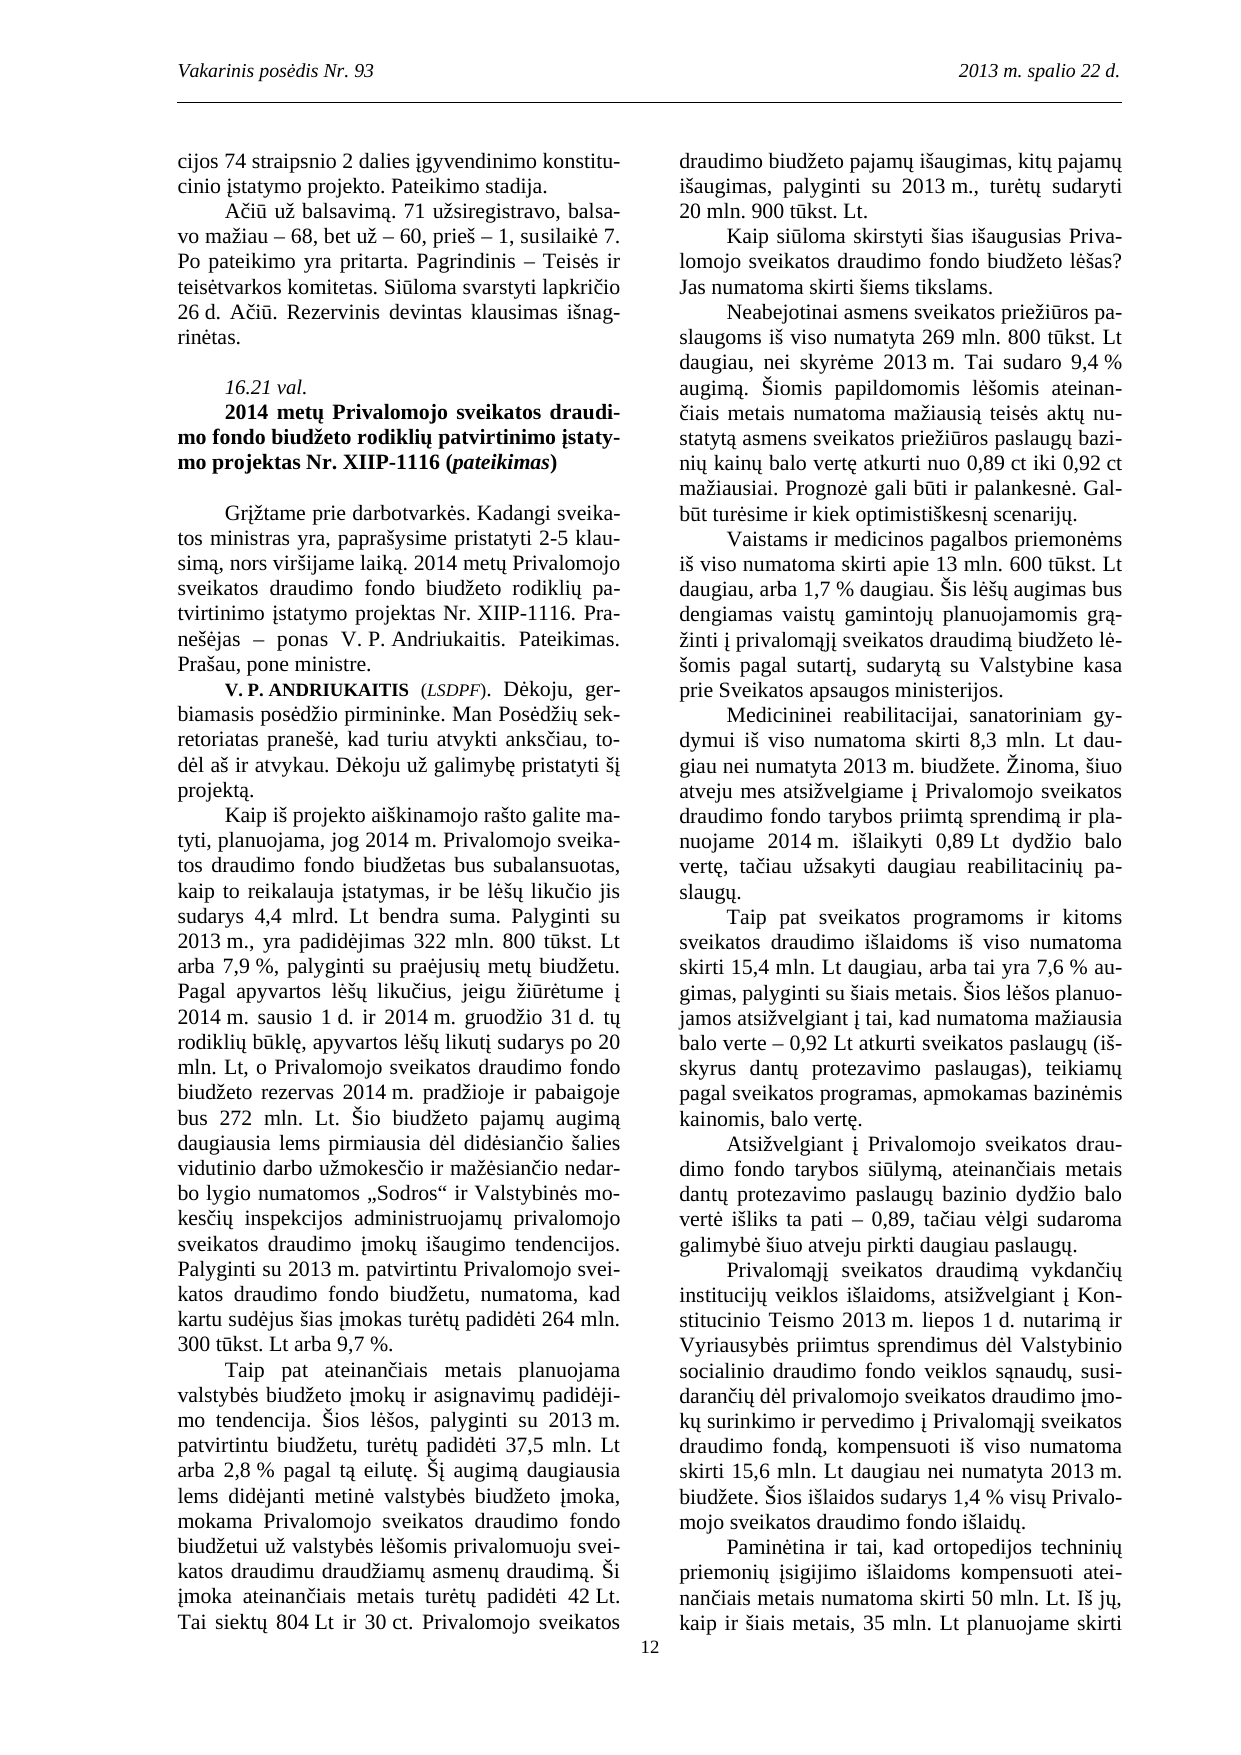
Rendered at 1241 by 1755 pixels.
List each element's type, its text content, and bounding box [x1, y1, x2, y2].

text Ne­abe­jo­ti­nai as­mens svei­ka­tos prie­žiū­ros pa­slau­goms iš vi­so nu­ma­ty­ta 269 mln. 800 tūkst. Lt dau­giau, nei sky­rė­me 2013 m. Tai su­da­ro 9,4 % au­gi­mą. Šio­mis pa­pil­do­mo­mis lė­šo­mis at­ei­nan­čiais me­tais nu­ma­to­ma ma­žiau­sią tei­sės ak­tų nu­sta­ty­tą as­mens svei­ka­tos prie­žiū­ros pa­slau­gų ba­zi­nių kai­nų ba­lo ver­tę at­kur­ti nuo 0,89 ct iki 0,92 ct ma­žiau­siai. Prog­no­zė ga­li bū­ti ir pa­lan­kes­nė. Gal­būt tu­rė­si­me ir kiek op­ti­mis­tiš­kes­nį sce­na­ri­jų. [679, 299, 1122, 526]
text 2014 me­tų Pri­va­lo­mo­jo svei­ka­tos drau­di­mo fon­do biu­dže­to ro­dik­lių pa­tvir­ti­ni­mo įsta­ty­mo pro­jek­tas Nr. XIIP-1116 (pa­tei­ki­mas) [177, 399, 620, 474]
text Taip pat svei­ka­tos pro­gra­moms ir ki­toms svei­ka­tos drau­di­mo iš­lai­doms iš vi­so nu­ma­to­ma skir­ti 15,4 mln. Lt dau­giau, ar­ba tai yra 7,6 % au­gi­mas, pa­ly­gin­ti su šiais me­tais. Šios lė­šos pla­nuo­ja­mos at­si­žvel­giant į tai, kad nu­ma­to­ma ma­žiau­sia ba­lo ver­te – 0,92 Lt at­kur­ti svei­ka­tos pa­slau­gų (iš­sky­rus dan­tų pro­te­za­vi­mo pa­slau­gas), tei­kia­mų pa­gal svei­ka­tos pro­gra­mas, ap­mo­ka­mas ba­zi­nė­mis kai­no­mis, ba­lo ver­tę. [679, 904, 1122, 1131]
text Vais­tams ir me­di­ci­nos pa­gal­bos prie­mo­nėms iš vi­so nu­ma­to­ma skir­ti apie 13 mln. 600 tūkst. Lt dau­giau, ar­ba 1,7 % dau­giau. Šis lė­šų au­gi­mas bus den­gia­mas vais­tų ga­min­to­jų pla­nuo­ja­mo­mis grą­žin­ti į pri­va­lo­mą­jį svei­ka­tos drau­di­mą biu­dže­to lė­šo­mis pa­gal su­tar­tį, su­da­ry­tą su Vals­ty­bi­ne ka­sa prie Svei­ka­tos ap­sau­gos mi­nis­te­ri­jos. [679, 526, 1122, 702]
text Pa­mi­nė­ti­na ir tai, kad or­to­pe­di­jos tech­ni­nių prie­mo­nių įsi­gi­ji­mo iš­lai­doms kom­pen­suo­ti at­ei­nan­čiais me­tais nu­ma­to­ma skir­ti 50 mln. Lt. Iš jų, kaip ir šiais me­tais, 35 mln. Lt pla­nuo­ja­me skir­ti [679, 1534, 1122, 1635]
text ci­jos 74 straips­nio 2 da­lies įgy­ven­di­ni­mo kon­sti­tu­ci­nio įsta­ty­mo pro­jek­to. Pa­tei­ki­mo sta­di­ja. [177, 148, 620, 198]
text At­si­žvel­giant į Pri­va­lo­mo­jo svei­ka­tos drau­di­mo fon­do ta­ry­bos siū­ly­mą, at­ei­nan­čiais me­tais dan­tų pro­te­za­vi­mo pa­slau­gų ba­zi­nio dy­džio ba­lo ver­tė iš­liks ta pa­ti – 0,89, ta­čiau vėl­gi su­da­ro­ma ga­li­my­bė šiuo at­ve­ju pirk­ti dau­giau pa­slau­gų. [679, 1131, 1122, 1257]
text Kaip iš pro­jek­to aiš­ki­na­mo­jo raš­to ga­li­te ma­ty­ti, pla­nuo­ja­ma, jog 2014 m. Pri­va­lo­mo­jo svei­ka­tos drau­di­mo fon­do biu­dže­tas bus su­ba­lan­suo­tas, kaip to rei­ka­lau­ja įsta­ty­mas, ir be lė­šų li­ku­čio jis su­da­rys 4,4 mlrd. Lt ben­dra su­ma. Pa­ly­gin­ti su 2013 m., yra pa­di­dė­ji­mas 322 mln. 800 tūkst. Lt ar­ba 7,9 %, pa­ly­gin­ti su pra­ėju­sių me­tų biu­dže­tu. Pa­gal apy­var­tos lė­šų li­ku­čius, jei­gu žiū­rė­tu­me į 2014 m. sau­sio 1 d. ir 2014 m. gruo­džio 31 d. tų ro­dik­lių būk­lę, apy­var­tos lė­šų li­ku­tį su­da­rys po 20 mln. Lt, o Pri­va­lo­mo­jo svei­ka­tos drau­di­mo fon­do biu­dže­to re­zer­vas 2014 m. pra­džio­je ir pa­bai­go­je bus 272 mln. Lt. Šio biu­dže­to pa­ja­mų au­gi­mą dau­giau­sia lems pir­miau­sia dėl di­dė­sian­čio ša­lies vi­du­ti­nio dar­bo už­mo­kes­čio ir ma­žė­sian­čio ne­dar­bo ly­gio nu­ma­to­mos „Sod­ros“ ir Vals­ty­bi­nės mo­kes­čių ins­pek­ci­jos ad­mi­nist­ruo­ja­mų pri­va­lo­mo­jo svei­ka­tos drau­di­mo įmo­kų iš­au­gi­mo ten­den­ci­jos. Pa­ly­gin­ti su 2013 m. pa­tvir­tin­tu Pri­va­lo­mo­jo svei­ka­tos drau­di­mo fon­do biu­dže­tu, nu­ma­to­ma, kad kar­tu su­dė­jus šias įmo­kas tu­rė­tų pa­di­dė­ti 264 mln. 300 tūkst. Lt ar­ba 9,7 %. [177, 802, 620, 1357]
text Pri­va­lo­mą­jį svei­ka­tos drau­di­mą vyk­dan­čių ins­ti­tu­ci­jų veik­los iš­lai­doms, at­si­žvel­giant į Kon­sti­tu­ci­nio Teis­mo 2013 m. lie­pos 1 d. nu­ta­ri­mą ir Vy­riau­sy­bės pri­im­tus spren­di­mus dėl Vals­ty­bi­nio so­cia­li­nio drau­di­mo fon­do veik­los są­nau­dų, su­si­da­ran­čių dėl pri­va­lo­mo­jo svei­ka­tos drau­di­mo įmo­kų su­rin­ki­mo ir per­ve­di­mo į Pri­va­lo­mą­jį svei­ka­tos drau­di­mo fon­dą, kom­pen­suo­ti iš vi­so nu­ma­to­ma skir­ti 15,6 mln. Lt dau­giau nei nu­ma­ty­ta 2013 m. biu­dže­te. Šios iš­lai­dos su­da­rys 1,4 % vi­sų Pri­va­lo­mo­jo svei­ka­tos drau­di­mo fon­do iš­lai­dų. [679, 1257, 1122, 1534]
text Ačiū už bal­sa­vi­mą. 71 už­si­re­gist­ra­vo, bal­sa­vo ma­žiau – 68, bet už – 60, prieš – 1, su­si­lai­kė 7. Po pa­tei­ki­mo yra pri­tar­ta. Pa­grin­di­nis – Tei­sės ir tei­sėt­var­kos ko­mi­te­tas. Siū­lo­ma svars­ty­ti lap­kri­čio 26 d. Ačiū. Re­zer­vi­nis de­vin­tas klau­si­mas iš­nag­rinė­tas. [177, 198, 620, 349]
text Me­di­ci­ni­nei re­a­bi­li­ta­ci­jai, sa­na­to­ri­niam gy­dy­mui iš vi­so nu­ma­to­ma skir­ti 8,3 mln. Lt dau­giau nei nu­ma­ty­ta 2013 m. biu­dže­te. Ži­no­ma, šiuo at­ve­ju mes at­si­žvel­gia­me į Pri­va­lo­mo­jo svei­ka­tos drau­di­mo fon­do ta­ry­bos pri­im­tą spren­di­mą ir pla­nuo­ja­me 2014 m. iš­lai­ky­ti 0,89 Lt dy­džio ba­lo ver­tę, ta­čiau už­sa­ky­ti dau­giau re­a­bi­li­ta­ci­nių pa­slau­gų. [679, 702, 1122, 904]
text Grįž­ta­me prie dar­bo­tvarkės. Ka­dan­gi svei­ka­tos mi­nist­ras yra, pa­pra­šy­si­me pri­sta­ty­ti 2-5 klau­si­mą, nors vir­ši­ja­me lai­ką. 2014 me­tų Pri­va­lo­mo­jo svei­ka­tos drau­di­mo fon­do biu­dže­to ro­dik­lių pa­tvir­ti­ni­mo įsta­ty­mo pro­jek­tas Nr. XIIP-1116. Pra­ne­šė­jas – po­nas V. P. An­driu­kai­tis. Pa­tei­ki­mas. Pra­šau, po­ne mi­nist­re. [177, 499, 620, 676]
text V. P. ANDRIUKAITIS (LSDPF). Dė­ko­ju, ger­bia­ma­sis po­sė­džio pir­mi­nin­ke. Man Po­sė­džių sek­re­to­ria­tas pra­ne­šė, kad tu­riu at­vyk­ti anks­čiau, to­dėl aš ir at­vy­kau. Dė­ko­ju už ga­li­my­bę pri­sta­ty­ti šį pro­jek­tą. [177, 676, 620, 802]
text 16.21 val. [224, 374, 620, 399]
text Taip pat at­ei­nan­čiais me­tais pla­nuo­ja­ma vals­ty­bės biu­dže­to įmo­kų ir asig­na­vi­mų pa­di­dė­ji­mo ten­den­ci­ja. Šios lė­šos, pa­ly­gin­ti su 2013 m. pa­tvir­tin­tu biu­dže­tu, tu­rė­tų pa­di­dė­ti 37,5 mln. Lt ar­ba 2,8 % pa­gal tą ei­lu­tę. Šį au­gi­mą dau­giau­sia lems di­dė­jan­ti me­ti­nė vals­ty­bės biu­dže­to įmo­ka, mo­ka­ma Pri­va­lo­mo­jo svei­ka­tos drau­di­mo fon­do biu­dže­tui už vals­ty­bės lė­šo­mis pri­va­lo­muo­ju svei­ka­tos drau­di­mu drau­džia­mų as­me­nų drau­di­mą. Ši įmo­ka at­ei­nan­čiais me­tais tu­rė­tų pa­di­dė­ti 42 Lt. Tai siek­tų 804 Lt ir 30 ct. Pri­va­lo­mo­jo svei­ka­tos [177, 1357, 620, 1634]
text Kaip siū­lo­ma skirs­ty­ti šias iš­au­gu­sias Pri­va­lo­mo­jo svei­ka­tos drau­di­mo fon­do biu­dže­to lė­šas? Jas nu­ma­to­ma skir­ti šiems tiks­lams. [679, 223, 1122, 299]
text drau­di­mo biu­dže­to pa­ja­mų iš­au­gi­mas, ki­tų pa­ja­mų iš­au­gi­mas, pa­ly­gin­ti su 2013 m., tu­rė­tų su­da­ry­ti 20 mln. 900 tūkst. Lt. [679, 148, 1122, 223]
